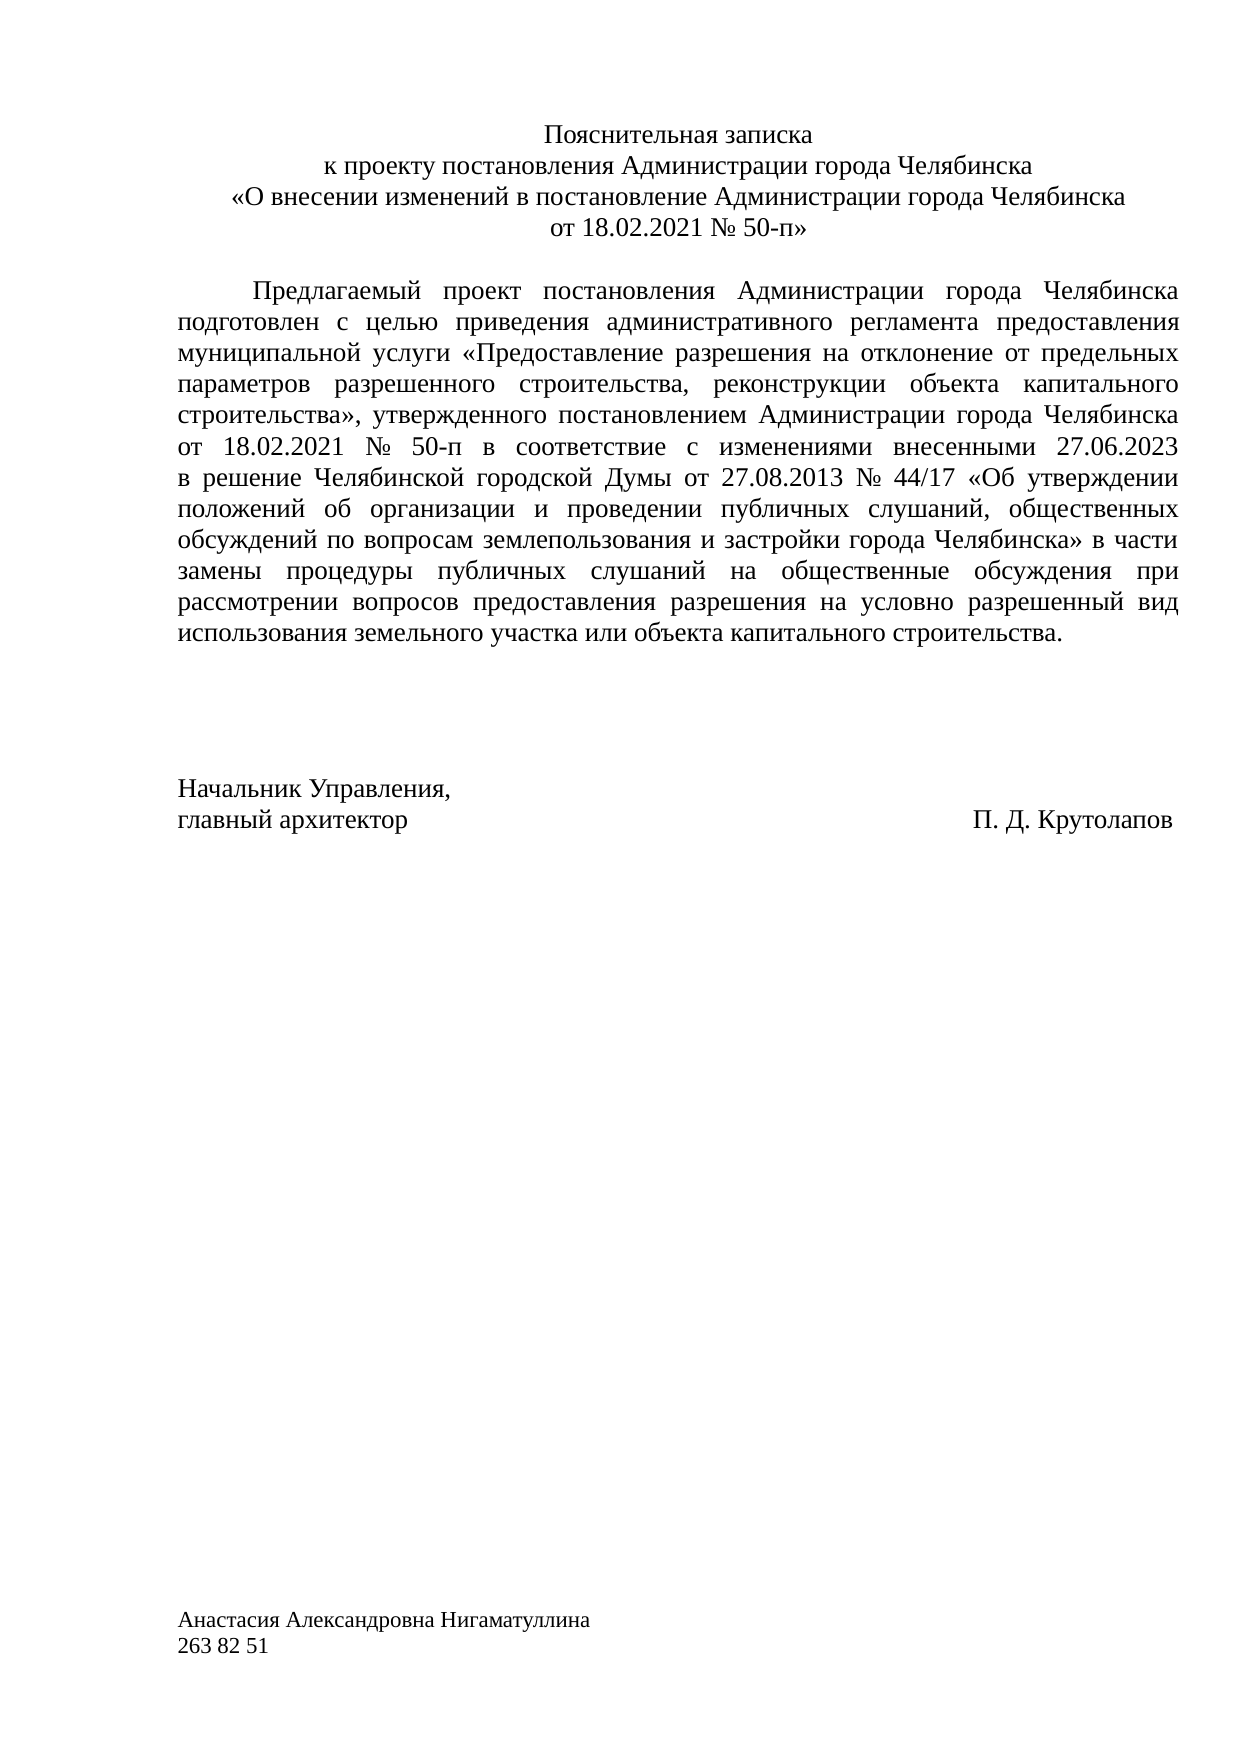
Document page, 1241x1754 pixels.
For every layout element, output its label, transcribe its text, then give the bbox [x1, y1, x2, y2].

text Предлагаемый проект постановления Администрации города Челябинска подготовлен с целью приведения административного регламента предоставления муниципальной услуги «Предоставление разрешения на отклонение от предельных параметров разрешенного строительства, реконструкции объекта капитального строительства», утвержденного постановлением Администрации города Челябинска от 18.02.2021 № 50-п в соответствие с изменениями внесенными 27.06.2023 в решение Челябинской городской Думы от 27.08.2013 № 44/17 «Об утверждении положений об организации и проведении публичных слушаний, общественных обсуждений по вопросам землепользования и застройки города Челябинска» в части замены процедуры публичных слушаний на общественные обсуждения при рассмотрении вопросов предоставления разрешения на условно разрешенный вид использования земельного участка или объекта капитального строительства. [177, 274, 1179, 648]
text от 18.02.2021 № 50-п» [177, 212, 1179, 243]
text Анастасия Александровна Нигаматуллина [177, 1606, 1181, 1632]
text Пояснительная записка [177, 118, 1179, 149]
text «О внесении изменений в постановление Администрации города Челябинска [177, 180, 1179, 212]
text Начальник Управления, [177, 772, 1179, 803]
text главный архитектор П. Д. Крутолапов [177, 803, 1179, 834]
text 263 82 51 [177, 1632, 1181, 1659]
text к проекту постановления Администрации города Челябинска [177, 149, 1179, 180]
